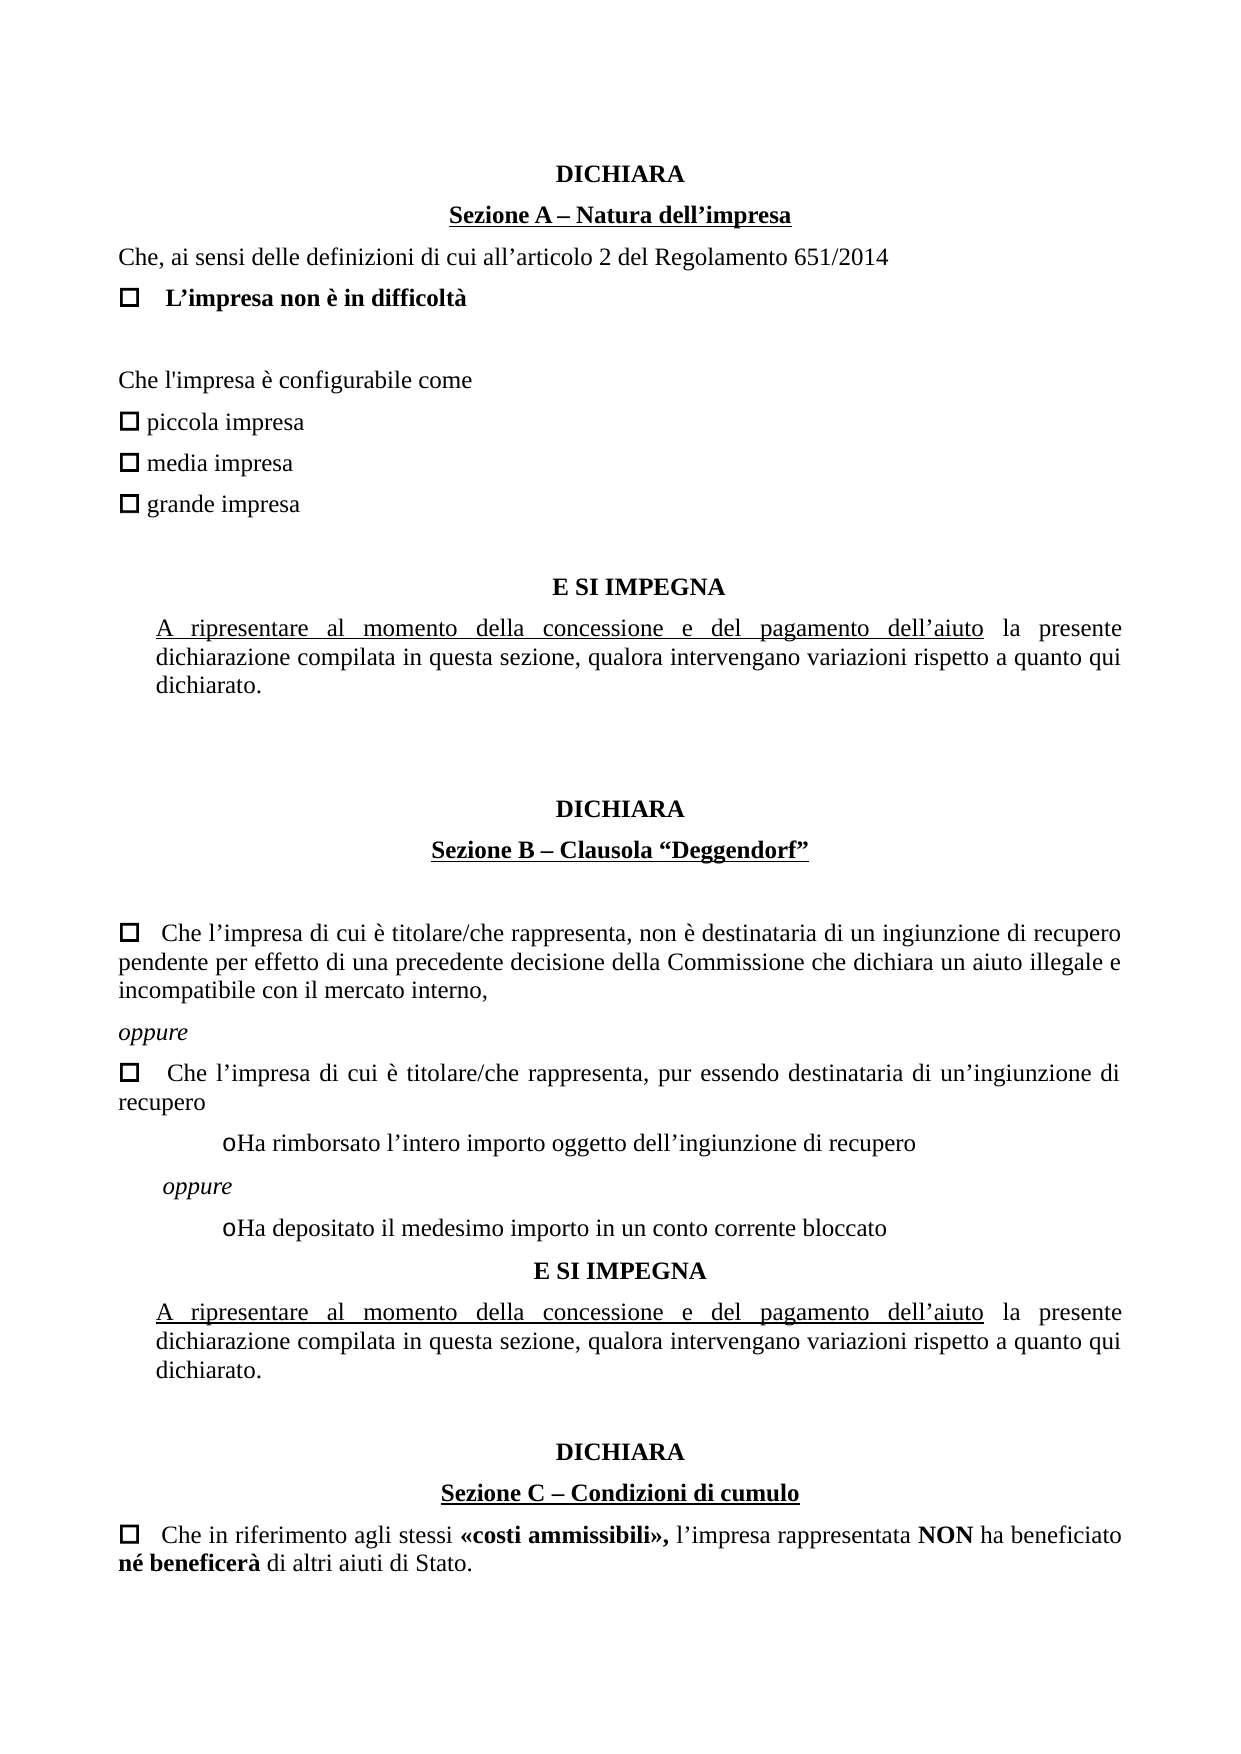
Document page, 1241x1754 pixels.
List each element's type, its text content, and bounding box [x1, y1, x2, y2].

text Sezione C – Condizioni di cumulo [118, 1478, 1122, 1507]
list Ha rimborsato l’intero importo oggetto dell’ingiunzione di recupero [222, 1128, 1122, 1159]
list Che l'impresa è configurabile come [118, 366, 1122, 394]
text A ripresentare al momento della concessione e del pagamento dell’aiuto la presente dichiarazione compilata in questa sezione, qualora intervengano variazioni rispetto a quanto qui dichiarato. [156, 613, 1122, 699]
text DICHIARA [118, 1437, 1122, 1466]
list Che l’impresa di cui è titolare/che rappresenta, non è destinataria di un ingiunzione di recupero pendente per effetto di una precedente decisione della Commissione che dichiara un aiuto illegale e incompatibile con il mercato interno, [118, 918, 1122, 1004]
list Ha depositato il medesimo importo in un conto corrente bloccato [222, 1213, 1122, 1243]
list Che in riferimento agli stessi «costi ammissibili», l’impresa rappresentata NON ha beneficiato né beneficerà di altri aiuti di Stato. [118, 1520, 1122, 1577]
list L’impresa non è in difficoltà [118, 283, 1122, 312]
text Che, ai sensi delle definizioni di cui all’articolo 2 del Regolamento 651/2014 [118, 242, 1122, 271]
text E SI IMPEGNA [156, 572, 1122, 601]
list Che l’impresa di cui è titolare/che rappresenta, pur essendo destinataria di un’ingiunzione di recupero [118, 1058, 1122, 1116]
list media impresa [118, 448, 1122, 477]
text DICHIARA [118, 794, 1122, 823]
text E SI IMPEGNA [118, 1256, 1122, 1285]
list grande impresa [118, 489, 1122, 518]
text A ripresentare al momento della concessione e del pagamento dell’aiuto la presente dichiarazione compilata in questa sezione, qualora intervengano variazioni rispetto a quanto qui dichiarato. [156, 1297, 1122, 1383]
text DICHIARA [118, 159, 1122, 188]
text oppure [118, 1017, 1122, 1046]
text oppure [162, 1171, 1122, 1200]
list piccola impresa [118, 407, 1122, 436]
text Sezione A – Natura dell’impresa [118, 201, 1122, 229]
text Sezione B – Clausola “Deggendorf” [118, 836, 1122, 864]
